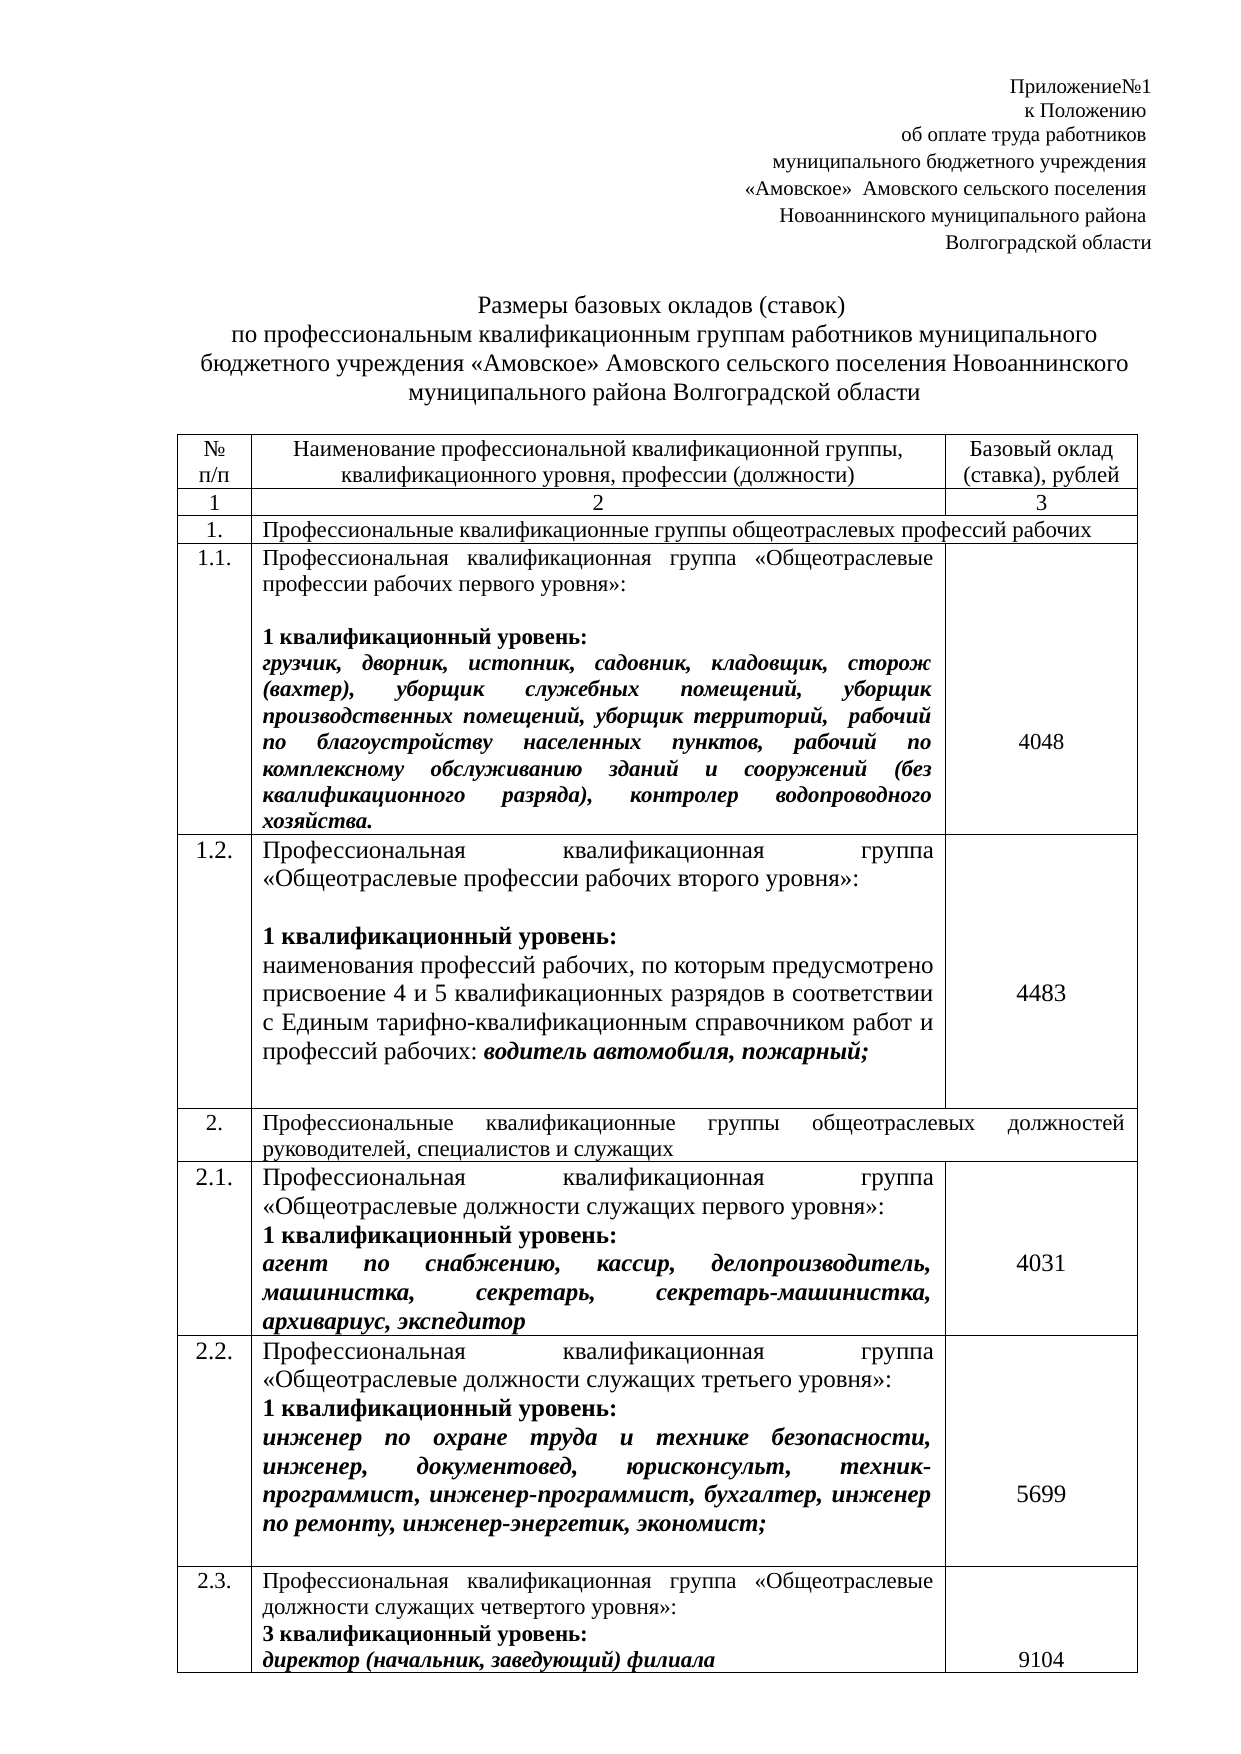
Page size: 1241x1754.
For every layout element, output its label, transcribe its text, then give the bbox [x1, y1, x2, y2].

table_cell 1.1. [178, 544, 251, 834]
table_cell 4483 [946, 835, 1137, 1107]
table_cell Профессиональная квалификационная группа «Общеотраслевые профессии рабочих первого уровня»: 1 квалификационный уровень: грузчик, дворник, истопник, садовник, кладовщик, сторож (вахтер), уборщик служебных помещений, уборщик производственных помещений, уборщик территорий, рабочий по благоустройству населенных пунктов, рабочий по комплексному обслуживанию зданий и сооружений (без квалификационного разряда), контролер водопроводного хозяйства. [252, 544, 945, 834]
text по профессиональным квалификационным группам работников муниципального бюджетного учреждения «Амовское» Амовского сельского поселения Новоаннинского муниципального района Волгоградской области [177, 319, 1152, 405]
table_cell 1 [178, 489, 251, 515]
table_cell Профессиональные квалификационные группы общеотраслевых должностей руководителей, специалистов и служащих [252, 1109, 1137, 1161]
table_cell 3 [946, 489, 1137, 515]
table_header № п/п [178, 435, 251, 488]
table_cell 9104 [946, 1567, 1137, 1672]
text Новоаннинского муниципального района [177, 203, 1152, 227]
table_cell 5699 [946, 1336, 1137, 1566]
table_cell 2 [252, 489, 945, 515]
table_header Базовый оклад (ставка), рублей [946, 435, 1137, 488]
table_cell 1. [178, 516, 251, 543]
table_cell 1.2. [178, 835, 251, 1107]
text Волгоградской области [177, 230, 1152, 254]
table_cell Профессиональная квалификационная группа «Общеотраслевые профессии рабочих второго уровня»: 1 квалификационный уровень: наименования профессий рабочих, по которым предусмотрено присвоение 4 и 5 квалификационных разрядов в соответствии с Единым тарифно-квалификационным справочником работ и профессий рабочих: водитель автомобиля, пожарный; [252, 835, 945, 1107]
text муниципального бюджетного учреждения [177, 149, 1152, 173]
table_cell Профессиональные квалификационные группы общеотраслевых профессий рабочих [252, 516, 1137, 543]
table_cell Профессиональная квалификационная группа «Общеотраслевые должности служащих четвертого уровня»: 3 квалификационный уровень: директор (начальник, заведующий) филиала [252, 1567, 945, 1672]
table_cell 4031 [946, 1162, 1137, 1335]
table_cell 2. [178, 1109, 251, 1161]
table_header Наименование профессиональной квалификационной группы, квалификационного уровня, профессии (должности) [252, 435, 945, 488]
table_cell 4048 [946, 544, 1137, 834]
table_cell Профессиональная квалификационная группа «Общеотраслевые должности служащих третьего уровня»: 1 квалификационный уровень: инженер по охране труда и технике безопасности, инженер, документовед, юрисконсульт, техник-программист, инженер-программист, бухгалтер, инженер по ремонту, инженер-энергетик, экономист; [252, 1336, 945, 1566]
table_cell 2.2. [178, 1336, 251, 1566]
table_cell 2.1. [178, 1162, 251, 1335]
text «Амовское» Амовского сельского поселения [177, 176, 1152, 200]
text к Положению [177, 98, 1152, 122]
table_cell Профессиональная квалификационная группа «Общеотраслевые должности служащих первого уровня»: 1 квалификационный уровень: агент по снабжению, кассир, делопроизводитель, машинистка, секретарь, секретарь-машинистка, архивариус, экспедитор [252, 1162, 945, 1335]
table_cell 2.3. [178, 1567, 251, 1672]
text Приложение№1 [177, 74, 1152, 98]
text об оплате труда работников [177, 122, 1152, 146]
text Размеры базовых окладов (ставок) [177, 290, 1152, 319]
